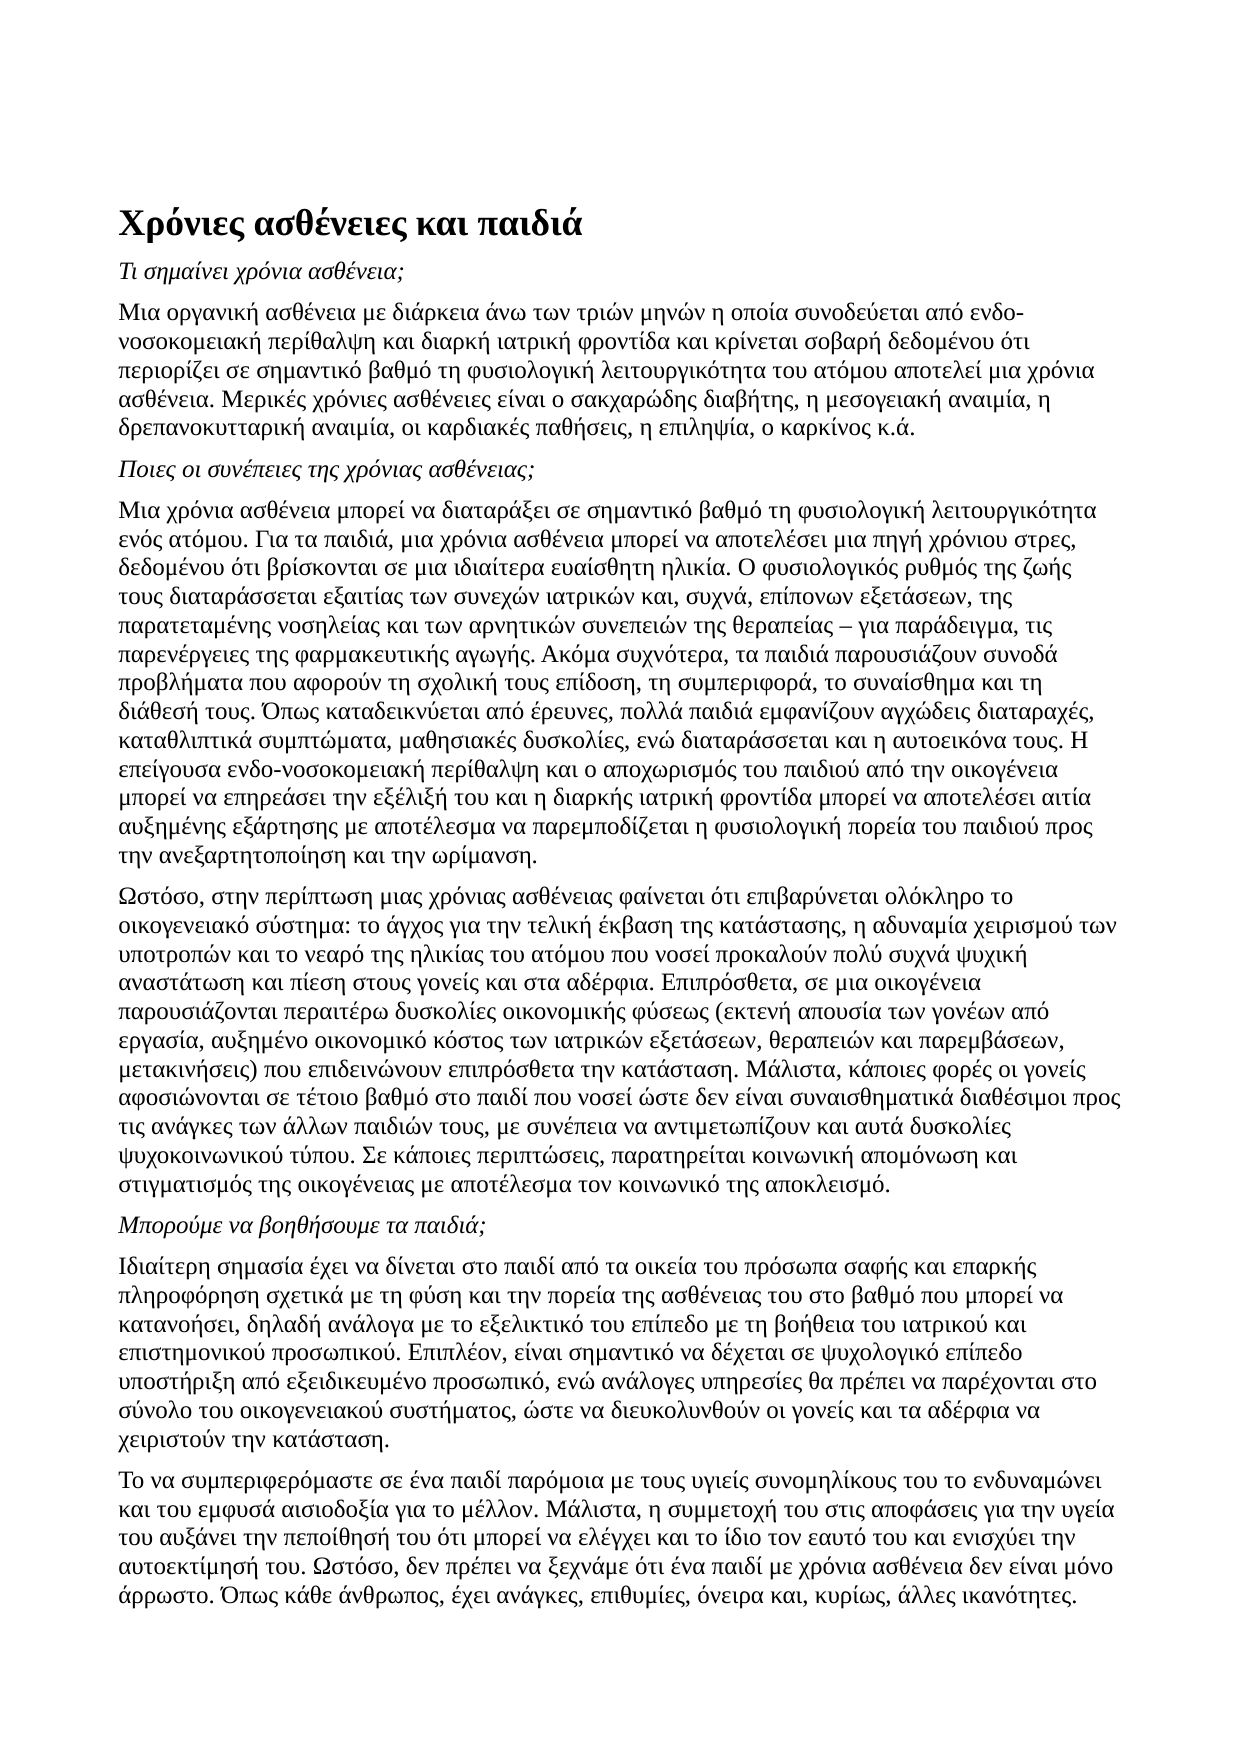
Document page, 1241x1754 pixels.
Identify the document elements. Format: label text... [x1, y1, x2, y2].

text Μια χρόνια ασθένεια μπορεί να διαταράξει σε σημαντικό βαθμό τη φυσιολογική λειτουργικότητα ενός ατόμου. Για τα παιδιά, μια χρόνια ασθένεια μπορεί να αποτελέσει μια πηγή χρόνιου στρες, δεδομένου ότι βρίσκονται σε μια ιδιαίτερα ευαίσθητη ηλικία. Ο φυσιολογικός ρυθμός της ζωής τους διαταράσσεται εξαιτίας των συνεχών ιατρικών και, συχνά, επίπονων εξετάσεων, της παρατεταμένης νοσηλείας και των αρνητικών συνεπειών της θεραπείας – για παράδειγμα, τις παρενέργειες της φαρμακευτικής αγωγής. Ακόμα συχνότερα, τα παιδιά παρουσιάζουν συνοδά προβλήματα που αφορούν τη σχολική τους επίδοση, τη συμπεριφορά, το συναίσθημα και τη διάθεσή τους. Όπως καταδεικνύεται από έρευνες, πολλά παιδιά εμφανίζουν αγχώδεις διαταραχές, καταθλιπτικά συμπτώματα, μαθησιακές δυσκολίες, ενώ διαταράσσεται και η αυτοεικόνα τους. Η επείγουσα ενδο-νοσοκομειακή περίθαλψη και ο αποχωρισμός του παιδιού από την οικογένεια μπορεί να επηρεάσει την εξέλιξή του και η διαρκής ιατρική φροντίδα μπορεί να αποτελέσει αιτία αυξημένης εξάρτησης με αποτέλεσμα να παρεμποδίζεται η φυσιολογική πορεία του παιδιού προς την ανεξαρτητοποίηση και την ωρίμανση. [118, 495, 1122, 869]
subtitle Χρόνιες ασθένειες και παιδιά [118, 201, 1122, 244]
text Μπορούμε να βοηθήσουμε τα παιδιά; [118, 1210, 1122, 1239]
text Μια οργανική ασθένεια με διάρκεια άνω των τριών μηνών η οποία συνοδεύεται από ενδο-νοσοκομειακή περίθαλψη και διαρκή ιατρική φροντίδα και κρίνεται σοβαρή δεδομένου ότι περιορίζει σε σημαντικό βαθμό τη φυσιολογική λειτουργικότητα του ατόμου αποτελεί μια χρόνια ασθένεια. Μερικές χρόνιες ασθένειες είναι ο σακχαρώδης διαβήτης, η μεσογειακή αναιμία, η δρεπανοκυτταρική αναιμία, οι καρδιακές παθήσεις, η επιληψία, ο καρκίνος κ.ά. [118, 297, 1122, 441]
text Τι σημαίνει χρόνια ασθένεια; [118, 256, 1122, 285]
text Ωστόσο, στην περίπτωση μιας χρόνιας ασθένειας φαίνεται ότι επιβαρύνεται ολόκληρο το οικογενειακό σύστημα: το άγχος για την τελική έκβαση της κατάστασης, η αδυναμία χειρισμού των υποτροπών και το νεαρό της ηλικίας του ατόμου που νοσεί προκαλούν πολύ συχνά ψυχική αναστάτωση και πίεση στους γονείς και στα αδέρφια. Επιπρόσθετα, σε μια οικογένεια παρουσιάζονται περαιτέρω δυσκολίες οικονομικής φύσεως (εκτενή απουσία των γονέων από εργασία, αυξημένο οικονομικό κόστος των ιατρικών εξετάσεων, θεραπειών και παρεμβάσεων, μετακινήσεις) που επιδεινώνουν επιπρόσθετα την κατάσταση. Μάλιστα, κάποιες φορές οι γονείς αφοσιώνονται σε τέτοιο βαθμό στο παιδί που νοσεί ώστε δεν είναι συναισθηματικά διαθέσιμοι προς τις ανάγκες των άλλων παιδιών τους, με συνέπεια να αντιμετωπίζουν και αυτά δυσκολίες ψυχοκοινωνικού τύπου. Σε κάποιες περιπτώσεις, παρατηρείται κοινωνική απομόνωση και στιγματισμός της οικογένειας με αποτέλεσμα τον κοινωνικό της αποκλεισμό. [118, 881, 1122, 1197]
text Το να συμπεριφερόμαστε σε ένα παιδί παρόμοια με τους υγιείς συνομηλίκους του το ενδυναμώνει και του εμφυσά αισιοδοξία για το μέλλον. Μάλιστα, η συμμετοχή του στις αποφάσεις για την υγεία του αυξάνει την πεποίθησή του ότι μπορεί να ελέγχει και το ίδιο τον εαυτό του και ενισχύει την αυτοεκτίμησή του. Ωστόσο, δεν πρέπει να ξεχνάμε ότι ένα παιδί με χρόνια ασθένεια δεν είναι μόνο άρρωστο. Όπως κάθε άνθρωπος, έχει ανάγκες, επιθυμίες, όνειρα και, κυρίως, άλλες ικανότητες. [118, 1465, 1122, 1609]
text Ποιες οι συνέπειες της χρόνιας ασθένειας; [118, 454, 1122, 482]
text Ιδιαίτερη σημασία έχει να δίνεται στο παιδί από τα οικεία του πρόσωπα σαφής και επαρκής πληροφόρηση σχετικά με τη φύση και την πορεία της ασθένειας του στο βαθμό που μπορεί να κατανοήσει, δηλαδή ανάλογα με το εξελικτικό του επίπεδο με τη βοήθεια του ιατρικού και επιστημονικού προσωπικού. Επιπλέον, είναι σημαντικό να δέχεται σε ψυχολογικό επίπεδο υποστήριξη από εξειδικευμένο προσωπικό, ενώ ανάλογες υπηρεσίες θα πρέπει να παρέχονται στο σύνολο του οικογενειακού συστήματος, ώστε να διευκολυνθούν οι γονείς και τα αδέρφια να χειριστούν την κατάσταση. [118, 1251, 1122, 1452]
